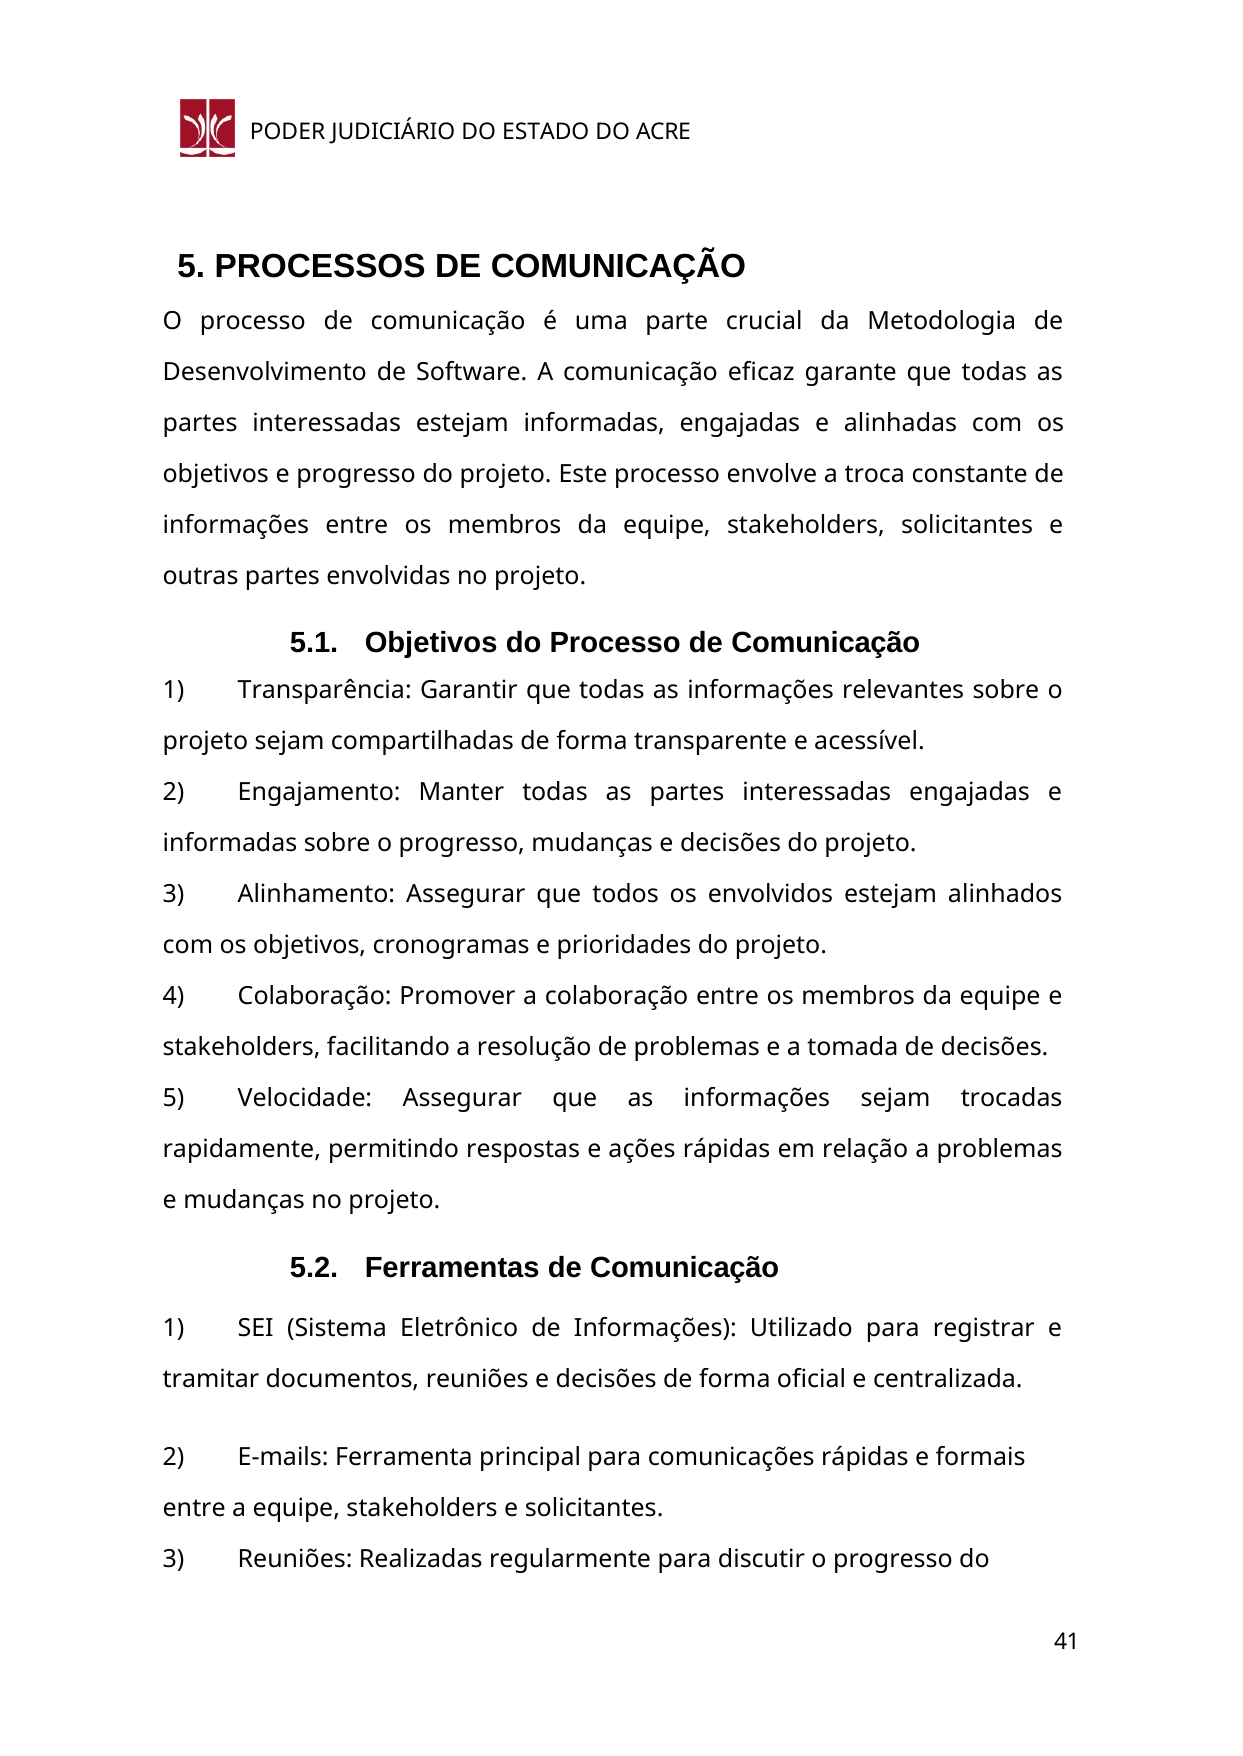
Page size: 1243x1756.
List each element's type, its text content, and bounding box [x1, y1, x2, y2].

list Colaboração: Promover a colaboração entre os membros da equipe e stakeholders, facilitando a resolução de problemas e a tomada de decisões. [162, 978, 1063, 1063]
list Alinhamento: Assegurar que todos os envolvidos estejam alinhados com os objetivos, cronogramas e prioridades do projeto. [162, 876, 1063, 961]
list PROCESSOS DE COMUNICAÇÃO [177, 246, 1095, 284]
list Ferramentas de Comunicação [289, 1250, 1095, 1283]
list E-mails: Ferramenta principal para comunicações rápidas e formais entre a equipe, stakeholders e solicitantes. [162, 1438, 1063, 1523]
list Reuniões: Realizadas regularmente para discutir o progresso do [162, 1540, 1020, 1574]
list Engajamento: Manter todas as partes interessadas engajadas e informadas sobre o progresso, mudanças e decisões do projeto. [162, 774, 1063, 859]
list Objetivos do Processo de Comunicação [289, 626, 1095, 659]
list Velocidade: Assegurar que as informações sejam trocadas rapidamente, permitindo respostas e ações rápidas em relação a problemas e mudanças no projeto. [162, 1080, 1063, 1216]
list SEI (Sistema Eletrônico de Informações): Utilizado para registrar e tramitar documentos, reuniões e decisões de forma oficial e centralizada. [162, 1310, 1063, 1395]
list Transparência: Garantir que todas as informações relevantes sobre o projeto sejam compartilhadas de forma transparente e acessível. [162, 672, 1062, 757]
text O processo de comunicação é uma parte crucial da Metodologia de Desenvolvimento de Software. A comunicação eficaz garante que todas as partes interessadas estejam informadas, engajadas e alinhadas com os objetivos e progresso do projeto. Este processo envolve a troca constante de informações entre os membros da equipe, stakeholders, solicitantes e outras partes envolvidas no projeto. [162, 303, 1064, 592]
